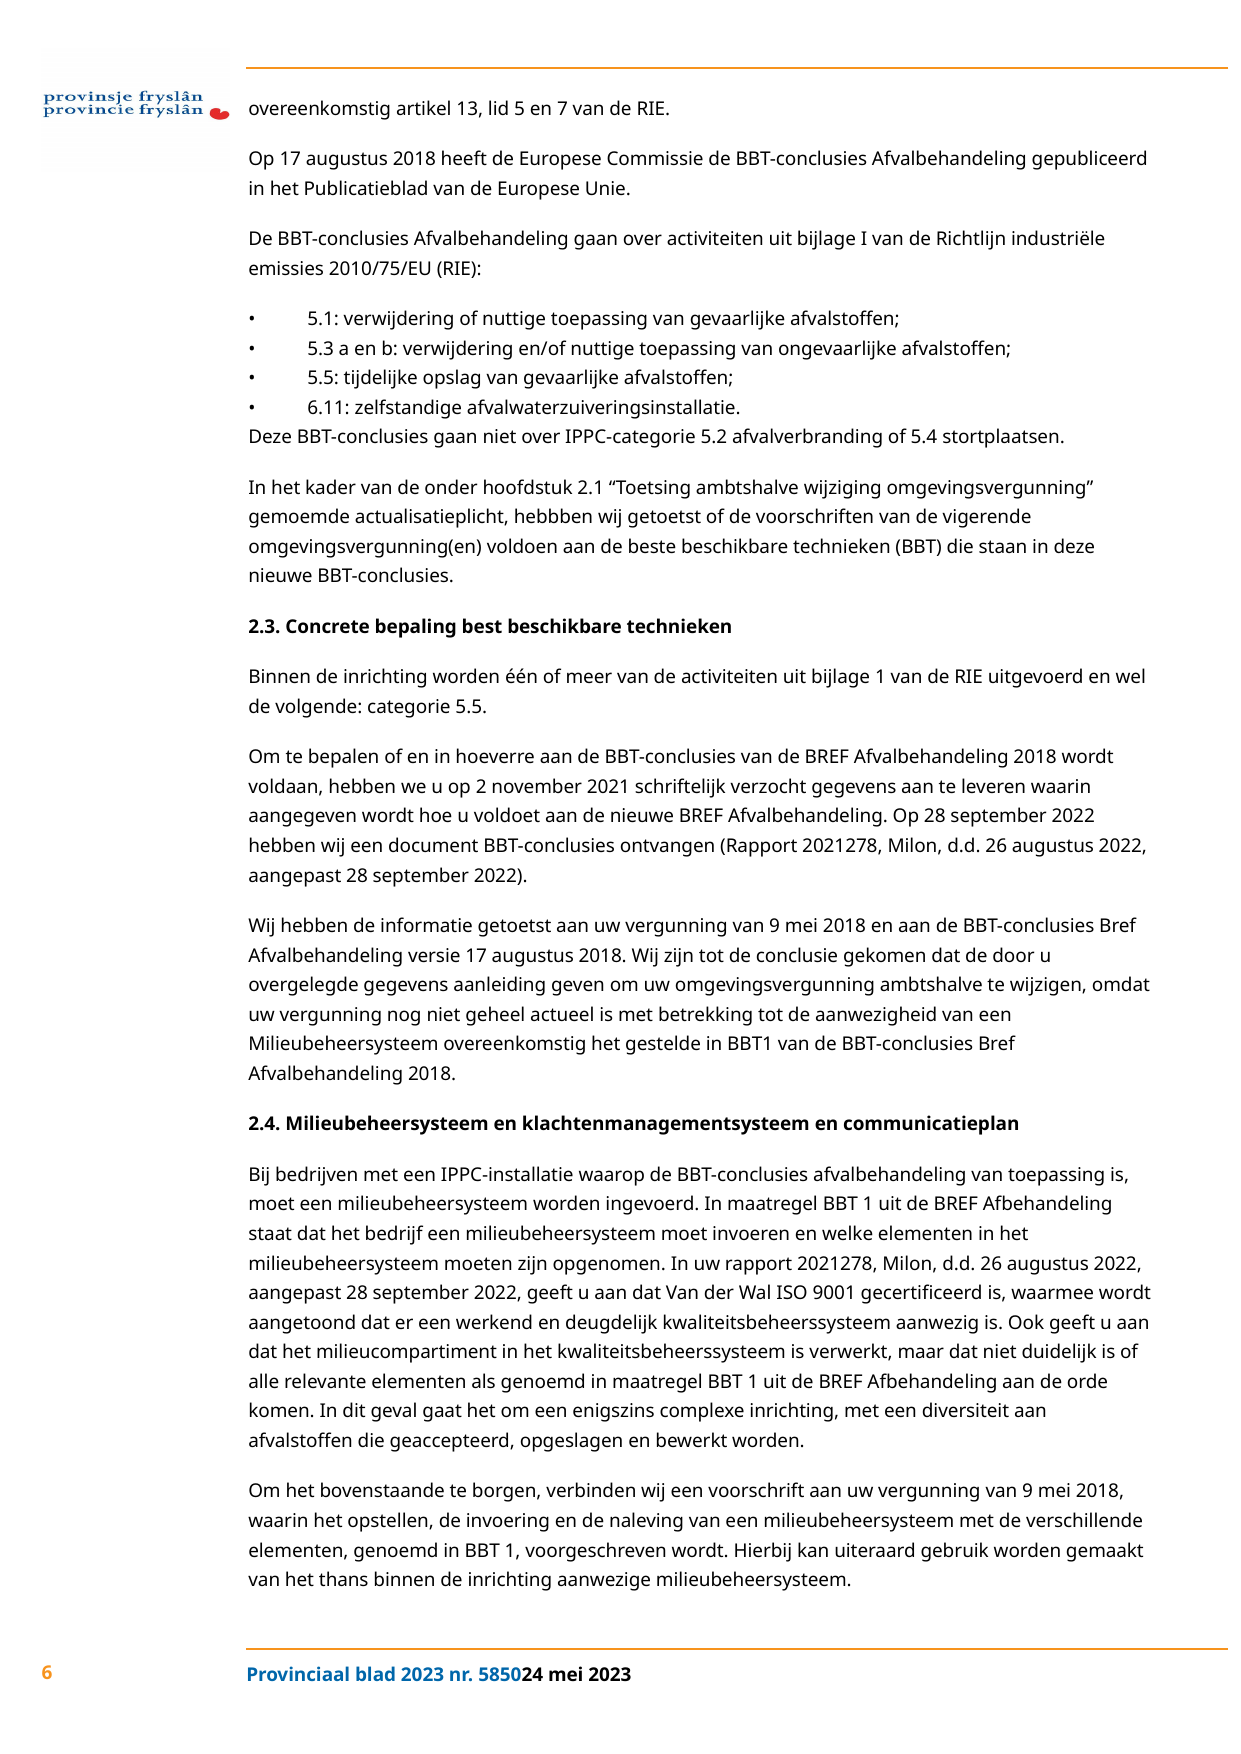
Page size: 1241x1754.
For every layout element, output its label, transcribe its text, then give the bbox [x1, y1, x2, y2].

list 5.5: tijdelijke opslag van gevaarlijke afvalstoffen; [248, 364, 1152, 390]
text Binnen de inrichting worden één of meer van de activiteiten uit bijlage 1 van de RIE uitgevoerd en wel de volgende: categorie 5.5. [248, 663, 1152, 719]
text Bij bedrijven met een IPPC-installatie waarop de BBT-conclusies afvalbehandeling van toepassing is, moet een milieubeheersysteem worden ingevoerd. In maatregel BBT 1 uit de BREF Afbehandeling staat dat het bedrijf een milieubeheersysteem moet invoeren en welke elementen in het milieubeheersysteem moeten zijn opgenomen. In uw rapport 2021278, Milon, d.d. 26 augustus 2022, aangepast 28 september 2022, geeft u aan dat Van der Wal ISO 9001 gecertificeerd is, waarmee wordt aangetoond dat er een werkend en deugdelijk kwaliteitsbeheerssysteem aanwezig is. Ook geeft u aan dat het milieucompartiment in het kwaliteitsbeheerssysteem is verwerkt, maar dat niet duidelijk is of alle relevante elementen als genoemd in maatregel BBT 1 uit de BREF Afbehandeling aan de orde komen. In dit geval gaat het om een enigszins complexe inrichting, met een diversiteit aan afvalstoffen die geaccepteerd, opgeslagen en bewerkt worden. [248, 1161, 1152, 1453]
text overeenkomstig artikel 13, lid 5 en 7 van de RIE. [248, 95, 1152, 121]
text 2.3. Concrete bepaling best beschikbare technieken [248, 613, 1152, 639]
text De BBT-conclusies Afvalbehandeling gaan over activiteiten uit bijlage I van de Richtlijn industriële emissies 2010/75/EU (RIE): [248, 225, 1152, 281]
text Deze BBT-conclusies gaan niet over IPPC-categorie 5.2 afvalverbranding of 5.4 stortplaatsen. [248, 423, 1152, 449]
text Om te bepalen of en in hoeverre aan de BBT-conclusies van de BREF Afvalbehandeling 2018 wordt voldaan, hebben we u op 2 november 2021 schriftelijk verzocht gegevens aan te leveren waarin aangegeven wordt hoe u voldoet aan de nieuwe BREF Afvalbehandeling. Op 28 september 2022 hebben wij een document BBT-conclusies ontvangen (Rapport 2021278, Milon, d.d. 26 augustus 2022, aangepast 28 september 2022). [248, 743, 1152, 888]
list 5.1: verwijdering of nuttige toepassing van gevaarlijke afvalstoffen; [248, 305, 1152, 331]
list 6.11: zelfstandige afvalwaterzuiveringsinstallatie. [248, 394, 1152, 420]
text In het kader van de onder hoofdstuk 2.1 “Toetsing ambtshalve wijziging omgevingsvergunning” gemoemde actualisatieplicht, hebbben wij getoetst of de voorschriften van de vigerende omgevingsvergunning(en) voldoen aan de beste beschikbare technieken (BBT) die staan in deze nieuwe BBT-conclusies. [248, 474, 1152, 588]
text Wij hebben de informatie getoetst aan uw vergunning van 9 mei 2018 en aan de BBT-conclusies Bref Afvalbehandeling versie 17 augustus 2018. Wij zijn tot de conclusie gekomen dat de door u overgelegde gegevens aanleiding geven om uw omgevingsvergunning ambtshalve te wijzigen, omdat uw vergunning nog niet geheel actueel is met betrekking tot de aanwezigheid van een Milieubeheersysteem overeenkomstig het gestelde in BBT1 van de BBT-conclusies Bref Afvalbehandeling 2018. [248, 912, 1152, 1086]
list 5.3 a en b: verwijdering en/of nuttige toepassing van ongevaarlijke afvalstoffen; [248, 335, 1152, 361]
picture [41, 47, 231, 172]
text 2.4. Milieubeheersysteem en klachtenmanagementsysteem en communicatieplan [248, 1111, 1152, 1136]
text Om het bovenstaande te borgen, verbinden wij een voorschrift aan uw vergunning van 9 mei 2018, waarin het opstellen, de invoering en de naleving van een milieubeheersysteem met de verschillende elementen, genoemd in BBT 1, voorgeschreven wordt. Hierbij kan uiteraard gebruik worden gemaakt van het thans binnen de inrichting aanwezige milieubeheersysteem. [248, 1478, 1152, 1592]
text Op 17 augustus 2018 heeft de Europese Commissie de BBT-conclusies Afvalbehandeling gepubliceerd in het Publicatieblad van de Europese Unie. [248, 145, 1152, 201]
